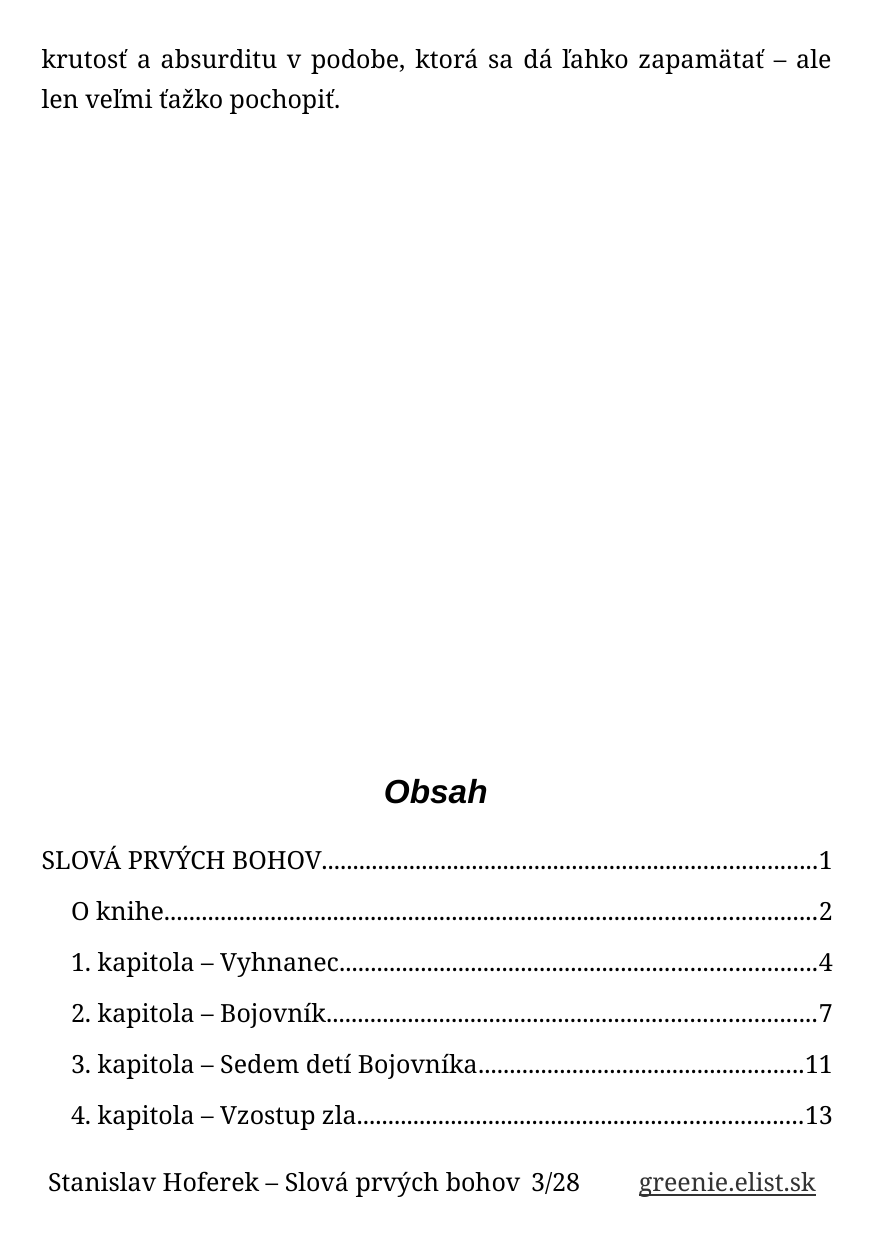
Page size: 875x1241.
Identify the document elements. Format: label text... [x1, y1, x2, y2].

text 4. kapitola – Vzostup zla 13 [71, 1097, 833, 1132]
subtitle Obsah [41, 772, 833, 811]
text krutosť a absurditu v podobe, ktorá sa dá ľahko zapamätať – ale len veľmi ťažko pochopiť. [41, 41, 833, 116]
text 1. kapitola – Vyhnanec 4 [71, 944, 833, 978]
text SLOVÁ PRVÝCH BOHOV 1 [41, 842, 833, 876]
text 3. kapitola – Sedem detí Bojovníka 11 [71, 1046, 833, 1081]
text 2. kapitola – Bojovník 7 [71, 995, 833, 1029]
text O knihe 2 [71, 893, 833, 927]
